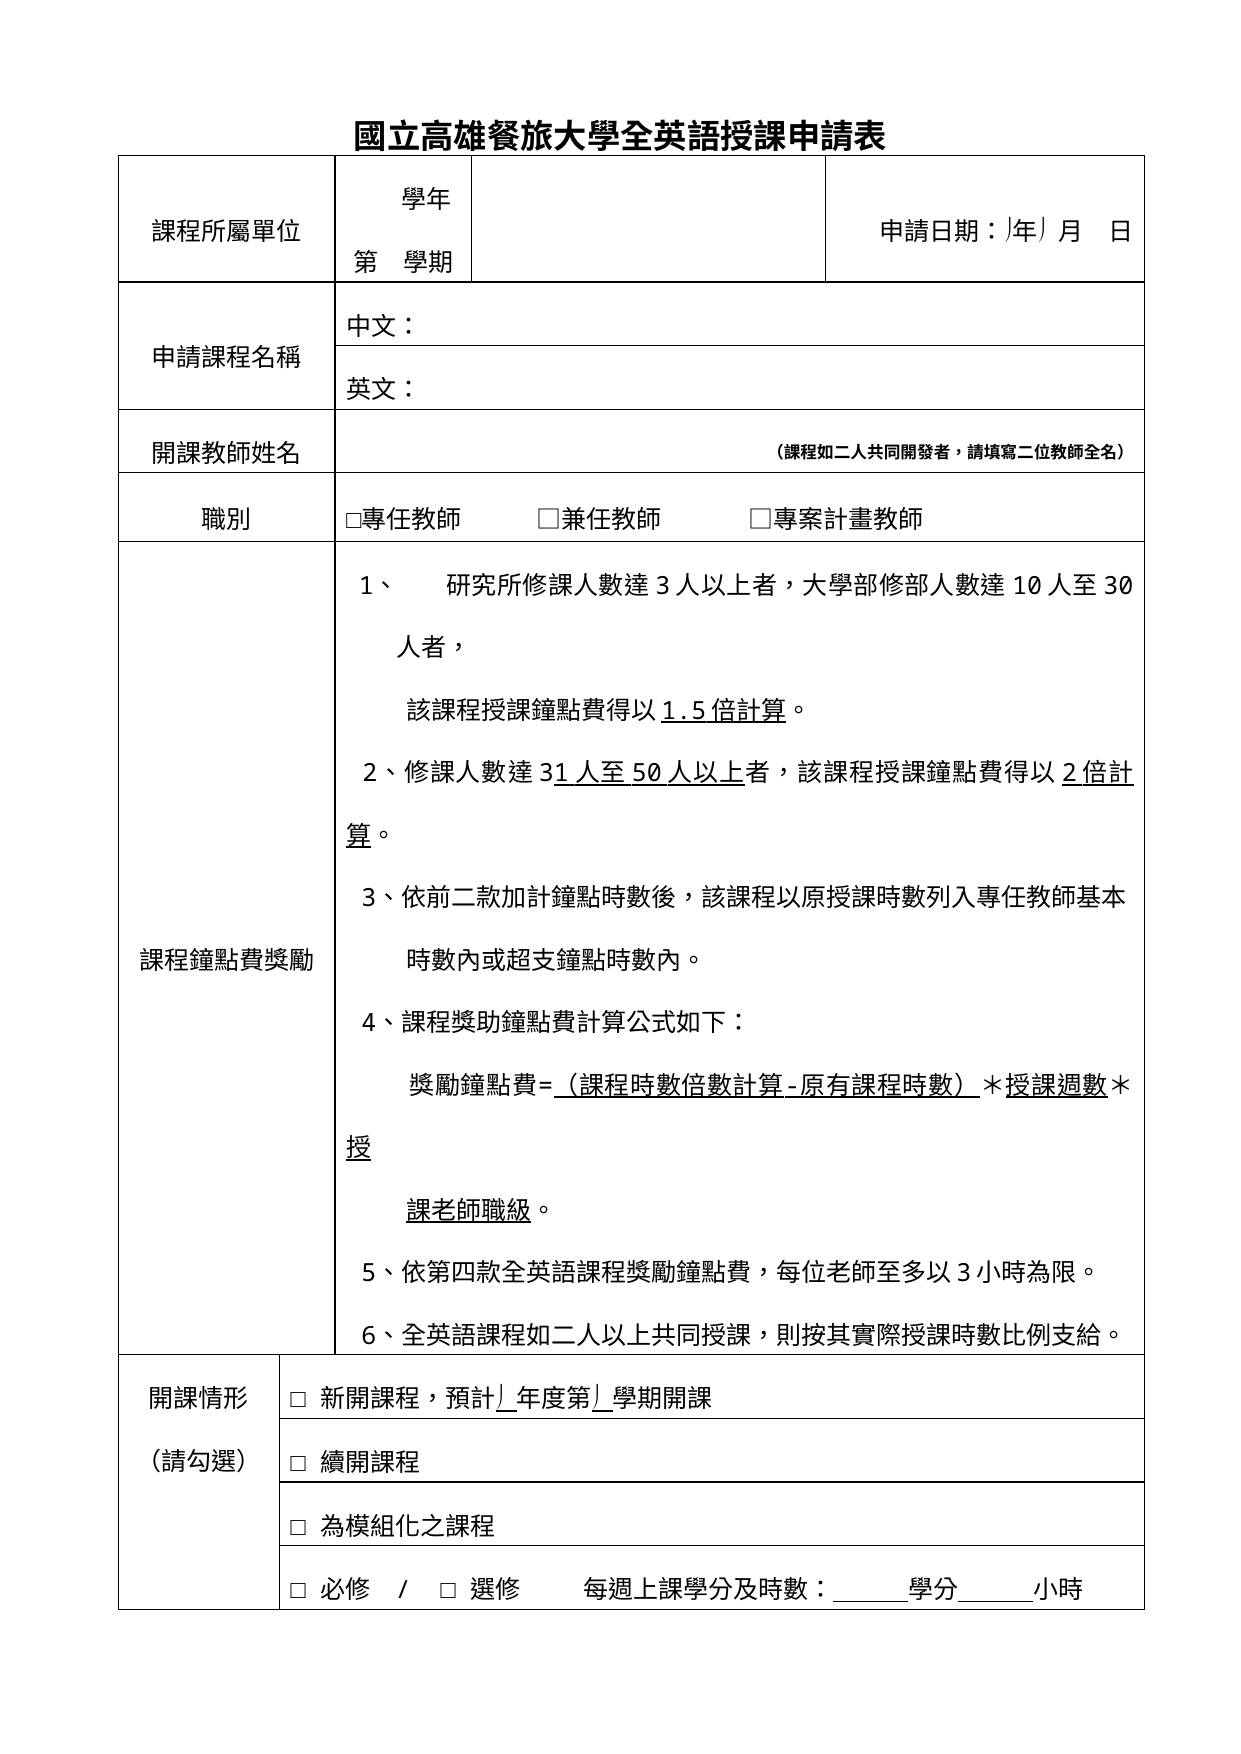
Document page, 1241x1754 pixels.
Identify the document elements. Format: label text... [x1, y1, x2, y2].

table_cell □ 新開課程，預計 年度第 學期開課 [280, 1355, 1144, 1418]
table_header 申請日期：年 月 日 [826, 156, 1144, 281]
table_cell 研究所修課人數達3人以上者，大學部修部人數達10人至30人者， 該課程授課鐘點費得以1.5倍計算。 2、修課人數達31人至50人以上者，該課程授課鐘點費得以2倍計算。 3、依前二款加計鐘點時數後，該課程以原授課時數列入專任教師基本 時數內或超支鐘點時數內。 4、課程獎助鐘點費計算公式如下： 獎勵鐘點費=（課程時數倍數計算-原有課程時數）＊授課週數＊授 課老師職級。 5、依第四款全英語課程獎勵鐘點費，每位老師至多以3小時為限。 6、全英語課程如二人以上共同授課，則按其實際授課時數比例支給。 [336, 542, 1144, 1354]
table_cell □ 續開課程 [280, 1419, 1144, 1481]
table_header [472, 156, 825, 281]
table_cell □ 為模組化之課程 [280, 1483, 1144, 1545]
table_cell □專任教師 □兼任教師 □專案計畫教師 [336, 473, 1144, 541]
table_cell 課程鐘點費獎勵 [119, 542, 334, 1354]
table_cell 中文： [336, 283, 1144, 345]
text 國立高雄餐旅大學全英語授課申請表 [118, 93, 1122, 155]
table_cell （課程如二人共同開發者，請填寫二位教師全名） [336, 410, 1144, 472]
table_cell 申請課程名稱 [119, 283, 334, 408]
table_cell 英文： [336, 346, 1144, 408]
table_cell 開課情形 （請勾選） [119, 1355, 279, 1608]
table_cell 開課教師姓名 [119, 410, 334, 472]
table_cell 職別 [119, 473, 334, 541]
table_cell □ 必修 / □ 選修 每週上課學分及時數： 學分 小時 [280, 1546, 1144, 1608]
table_header 課程所屬單位 [119, 156, 334, 281]
table_header 學年 第 學期 [336, 156, 471, 281]
